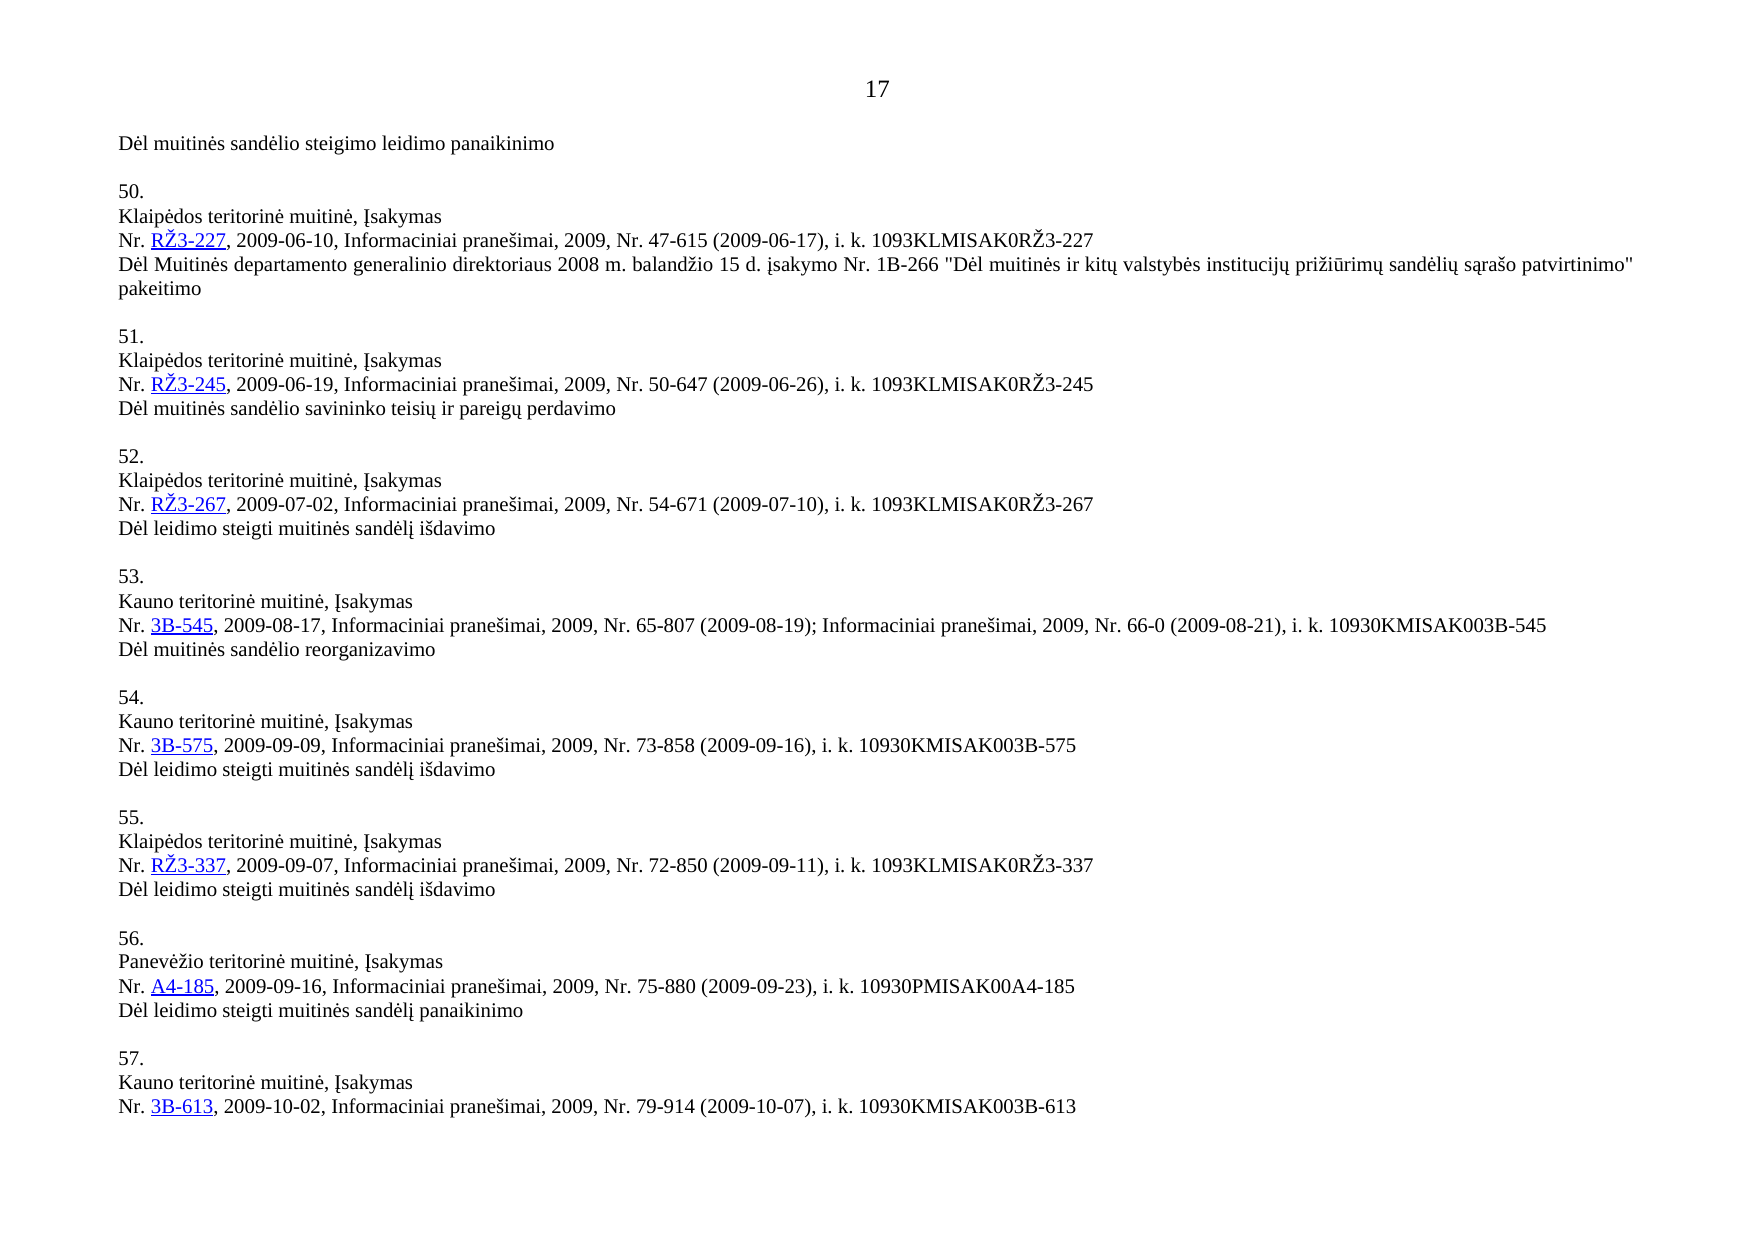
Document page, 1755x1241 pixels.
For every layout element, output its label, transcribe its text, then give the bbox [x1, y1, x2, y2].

text Nr. 3B-613, 2009-10-02, Informaciniai pranešimai, 2009, Nr. 79-914 (2009-10-07), i. k. 10930KMISAK003B-613 [118, 1094, 1636, 1118]
text Kauno teritorinė muitinė, Įsakymas [118, 709, 1636, 733]
text Klaipėdos teritorinė muitinė, Įsakymas [118, 203, 1636, 228]
text Dėl Muitinės departamento generalinio direktoriaus 2008 m. balandžio 15 d. įsakymo Nr. 1B-266 "Dėl muitinės ir kitų valstybės institucijų prižiūrimų sandėlių sąrašo patvirtinimo" pakeitimo [118, 252, 1636, 300]
text 55. [118, 805, 1636, 829]
text Panevėžio teritorinė muitinė, Įsakymas [118, 949, 1636, 973]
text Nr. A4-185, 2009-09-16, Informaciniai pranešimai, 2009, Nr. 75-880 (2009-09-23), i. k. 10930PMISAK00A4-185 [118, 973, 1636, 998]
text Nr. RŽ3-267, 2009-07-02, Informaciniai pranešimai, 2009, Nr. 54-671 (2009-07-10), i. k. 1093KLMISAK0RŽ3-267 [118, 492, 1636, 516]
text Dėl leidimo steigti muitinės sandėlį panaikinimo [118, 998, 1636, 1022]
text 57. [118, 1046, 1636, 1070]
text Nr. RŽ3-227, 2009-06-10, Informaciniai pranešimai, 2009, Nr. 47-615 (2009-06-17), i. k. 1093KLMISAK0RŽ3-227 [118, 228, 1636, 252]
text Kauno teritorinė muitinė, Įsakymas [118, 1070, 1636, 1094]
text Nr. 3B-545, 2009-08-17, Informaciniai pranešimai, 2009, Nr. 65-807 (2009-08-19); Informaciniai pranešimai, 2009, Nr. 66-0 (2009-08-21), i. k. 10930KMISAK003B-545 [118, 613, 1636, 637]
text Klaipėdos teritorinė muitinė, Įsakymas [118, 829, 1636, 853]
text Dėl leidimo steigti muitinės sandėlį išdavimo [118, 516, 1636, 540]
text 54. [118, 685, 1636, 709]
text Dėl muitinės sandėlio steigimo leidimo panaikinimo [118, 131, 1636, 155]
text Nr. RŽ3-245, 2009-06-19, Informaciniai pranešimai, 2009, Nr. 50-647 (2009-06-26), i. k. 1093KLMISAK0RŽ3-245 [118, 372, 1636, 396]
text Dėl leidimo steigti muitinės sandėlį išdavimo [118, 877, 1636, 901]
text Dėl leidimo steigti muitinės sandėlį išdavimo [118, 757, 1636, 781]
text Nr. 3B-575, 2009-09-09, Informaciniai pranešimai, 2009, Nr. 73-858 (2009-09-16), i. k. 10930KMISAK003B-575 [118, 733, 1636, 757]
text Dėl muitinės sandėlio reorganizavimo [118, 637, 1636, 661]
text 50. [118, 179, 1636, 203]
text 52. [118, 444, 1636, 468]
text 51. [118, 324, 1636, 348]
text Nr. RŽ3-337, 2009-09-07, Informaciniai pranešimai, 2009, Nr. 72-850 (2009-09-11), i. k. 1093KLMISAK0RŽ3-337 [118, 853, 1636, 877]
text Klaipėdos teritorinė muitinė, Įsakymas [118, 468, 1636, 492]
text 53. [118, 564, 1636, 588]
text Dėl muitinės sandėlio savininko teisių ir pareigų perdavimo [118, 396, 1636, 420]
text Kauno teritorinė muitinė, Įsakymas [118, 588, 1636, 613]
text Klaipėdos teritorinė muitinė, Įsakymas [118, 348, 1636, 372]
text 56. [118, 925, 1636, 949]
